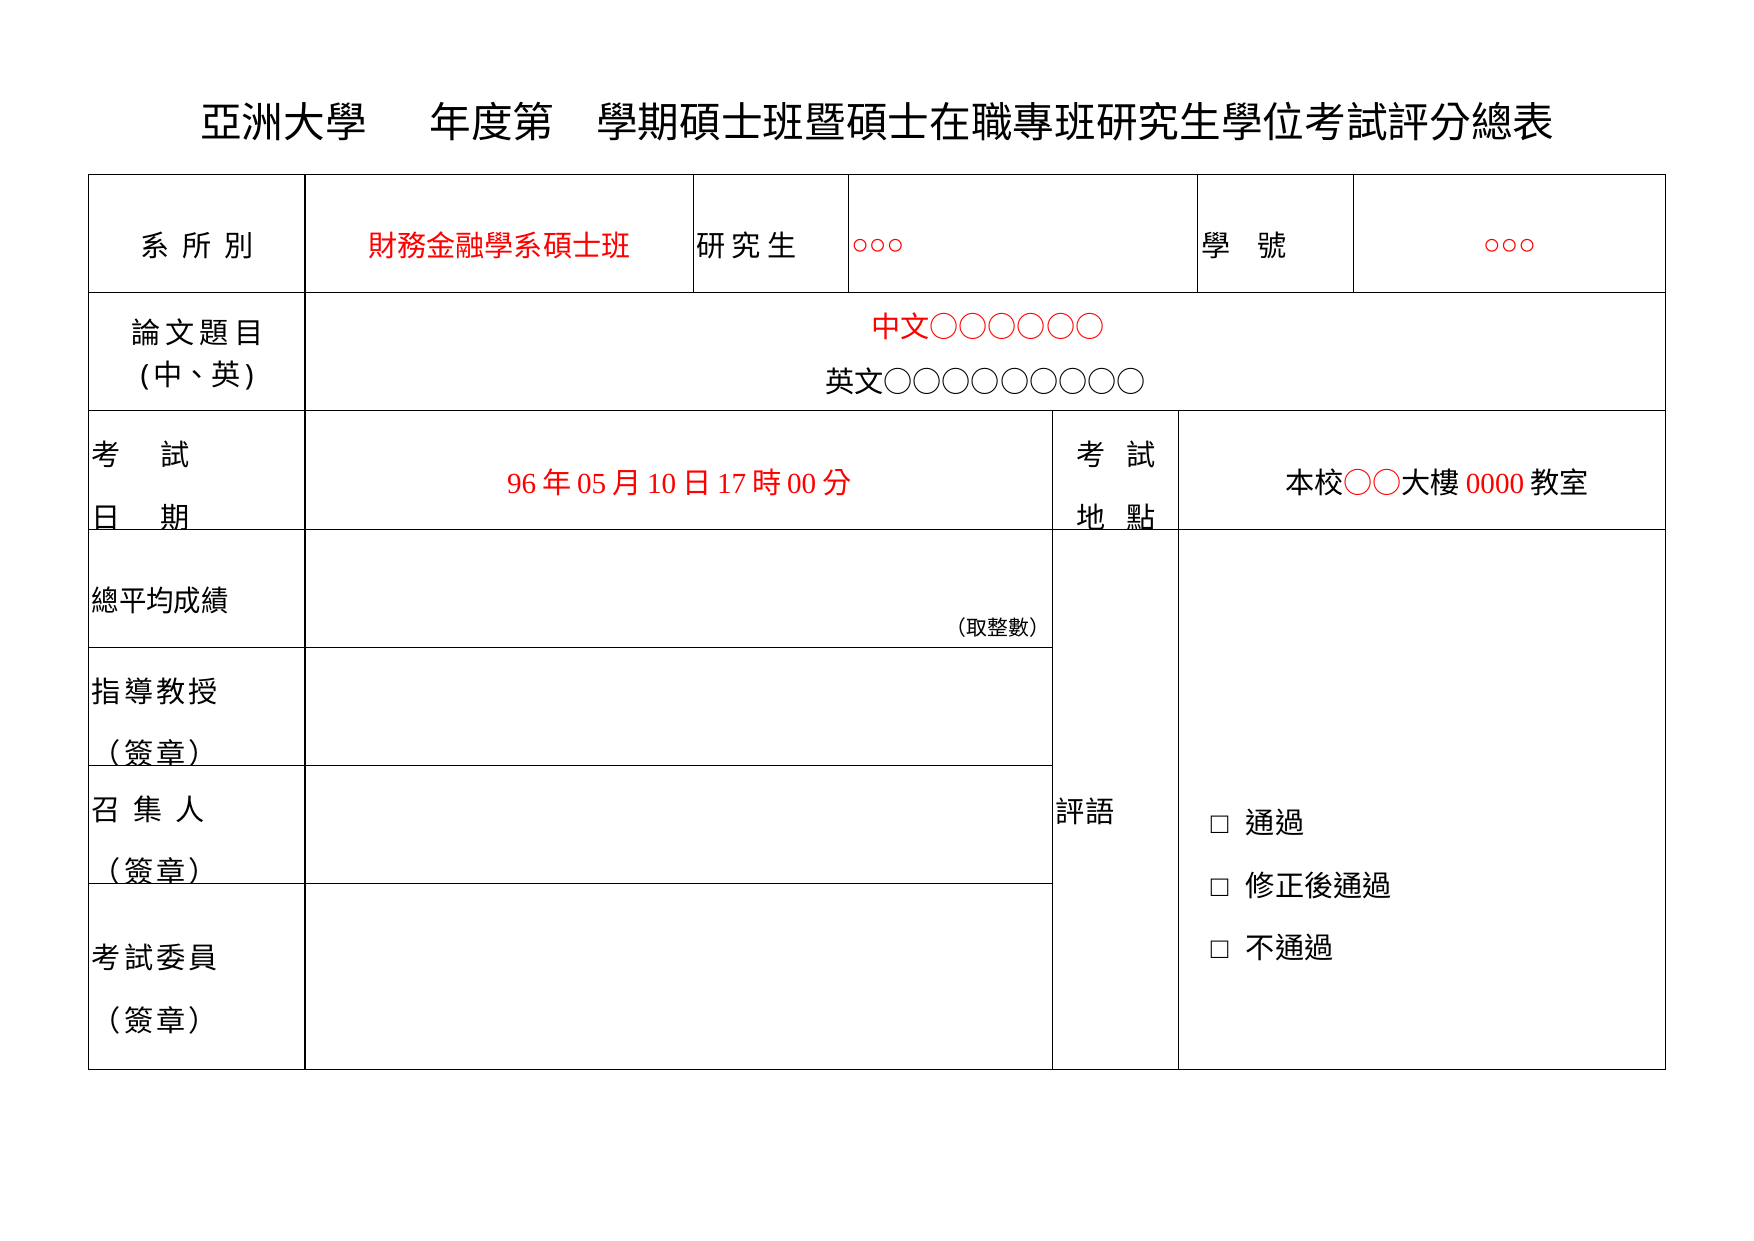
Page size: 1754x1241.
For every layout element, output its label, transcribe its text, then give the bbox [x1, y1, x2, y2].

table_cell 96年05月10日17時00分 [306, 411, 1052, 528]
table_header ○○○ [1354, 175, 1665, 292]
table_cell □ 通過 □ 修正後通過 □ 不通過 [1179, 530, 1665, 1069]
table_header ○○○ [849, 175, 1197, 292]
table_cell 總平均成績 [89, 530, 304, 647]
table_cell 評語 [1053, 530, 1178, 1069]
table_cell 指導教授 （簽章） [89, 648, 304, 765]
table_header 研究生 [694, 175, 848, 292]
table_cell 考試委員 （簽章） [89, 884, 304, 1069]
table_header 學號 [1198, 175, 1353, 292]
table_cell 本校○○大樓0000教室 [1179, 411, 1665, 528]
table_cell 論文題目 (中、英) [89, 293, 304, 410]
table_cell 考試 日期 [89, 411, 304, 528]
table_cell 考試 地點 [1053, 411, 1178, 528]
table_cell [306, 648, 1052, 765]
table_header 系所別 [89, 175, 304, 292]
table_cell [306, 884, 1052, 1069]
table_header 財務金融學系碩士班 [306, 175, 693, 292]
table_cell 中文○○○○○○ 英文○○○○○○○○○ [306, 293, 1665, 410]
table_cell （取整數） [306, 530, 1052, 647]
table_cell [306, 766, 1052, 883]
table_cell 召集人 （簽章） [89, 766, 304, 883]
